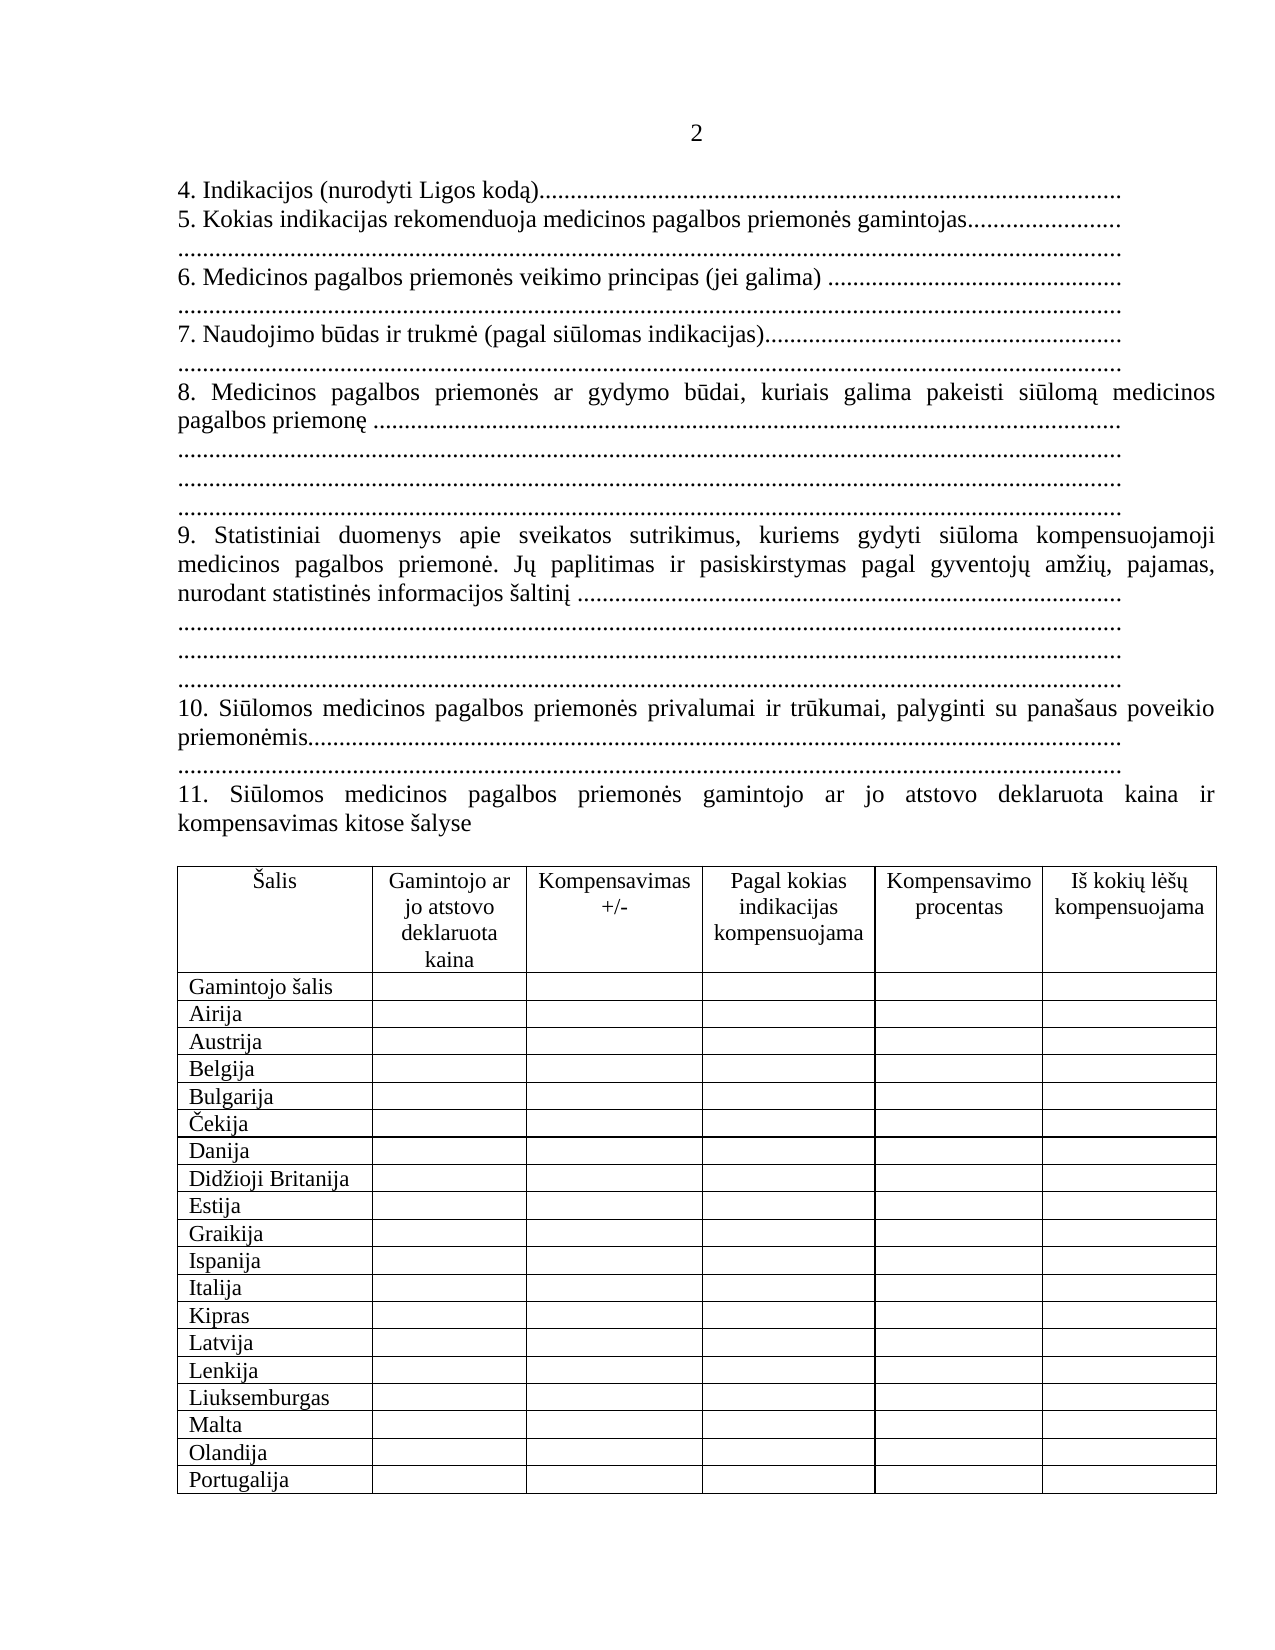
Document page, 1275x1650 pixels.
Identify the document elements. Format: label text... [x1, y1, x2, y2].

table_cell [527, 1220, 702, 1246]
table_cell [703, 1110, 874, 1136]
table_header Iš kokių lėšų kompensuojama [1043, 867, 1216, 972]
text . [177, 636, 1216, 664]
text . [177, 751, 1216, 779]
table_cell [527, 1110, 702, 1136]
table_cell [527, 1329, 702, 1356]
table_cell [373, 1411, 526, 1438]
table_header Šalis [178, 867, 372, 972]
table_header Kompensavimo procentas [876, 867, 1042, 972]
table_cell [876, 1083, 1042, 1109]
table_cell [527, 1247, 702, 1273]
text . [177, 233, 1216, 262]
table_cell Portugalija [178, 1466, 372, 1493]
table_cell [1043, 1138, 1216, 1164]
table_cell [373, 1220, 526, 1246]
text 4. Indikacijos (nurodyti Ligos kodą) [177, 176, 1216, 204]
table_cell [1043, 1220, 1216, 1246]
table_cell Olandija [178, 1439, 372, 1465]
table_cell [373, 1083, 526, 1109]
text 11. Siūlomos medicinos pagalbos priemonės gamintojo ar jo atstovo deklaruota kaina ir kompensavimas kitose šalyse [177, 779, 1216, 837]
table_cell [373, 1110, 526, 1136]
table_cell [527, 1466, 702, 1493]
table_cell [1043, 973, 1216, 999]
table_cell [527, 1165, 702, 1191]
table_cell [876, 1220, 1042, 1246]
table_cell [373, 1165, 526, 1191]
table_cell [703, 1411, 874, 1438]
table_cell [876, 1411, 1042, 1438]
table_cell Ispanija [178, 1247, 372, 1273]
table_cell [876, 1302, 1042, 1328]
table_cell [703, 1165, 874, 1191]
table_cell Didžioji Britanija [178, 1165, 372, 1191]
table_cell [527, 1055, 702, 1082]
table_header Gamintojo ar jo atstovo deklaruota kaina [373, 867, 526, 972]
table_cell [373, 1329, 526, 1356]
table_cell [1043, 1439, 1216, 1465]
table_cell [1043, 1028, 1216, 1054]
table_cell [1043, 1275, 1216, 1301]
table_cell [703, 1275, 874, 1301]
table_cell Estija [178, 1192, 372, 1219]
table_cell [876, 1466, 1042, 1493]
table_cell [1043, 1165, 1216, 1191]
table_cell [876, 973, 1042, 999]
table_cell [373, 1028, 526, 1054]
table_cell [527, 1357, 702, 1383]
table_cell [703, 1220, 874, 1246]
table_cell [527, 1083, 702, 1109]
table_cell [876, 1275, 1042, 1301]
text 6. Medicinos pagalbos priemonės veikimo principas (jei galima) . [177, 262, 1216, 291]
table_cell Danija [178, 1138, 372, 1164]
table_cell [703, 1247, 874, 1273]
table_cell [527, 1275, 702, 1301]
table_cell [703, 1001, 874, 1027]
table_cell [1043, 1411, 1216, 1438]
table_cell [876, 1110, 1042, 1136]
table_cell [703, 1192, 874, 1219]
table_cell [373, 1275, 526, 1301]
table_cell [1043, 1384, 1216, 1410]
table_header Pagal kokias indikacijas kompensuojama [703, 867, 874, 972]
table_header Kompensavimas +/- [527, 867, 702, 972]
table_cell [373, 1302, 526, 1328]
table_cell [876, 1357, 1042, 1383]
table_cell [1043, 1001, 1216, 1027]
table_cell Malta [178, 1411, 372, 1438]
table_cell [703, 1357, 874, 1383]
text . [177, 434, 1216, 463]
table_cell [876, 1001, 1042, 1027]
table_cell Gamintojo šalis [178, 973, 372, 999]
table_cell [703, 1384, 874, 1410]
table_cell [703, 1439, 874, 1465]
text 5. Kokias indikacijas rekomenduoja medicinos pagalbos priemonės gamintojas [177, 204, 1216, 233]
table_cell Airija [178, 1001, 372, 1027]
table_cell [703, 1083, 874, 1109]
table_cell [373, 1439, 526, 1465]
text . [177, 291, 1216, 319]
table_cell [527, 1001, 702, 1027]
table_cell [876, 1247, 1042, 1273]
table_cell [527, 1302, 702, 1328]
table_cell [876, 1055, 1042, 1082]
table_cell [373, 1001, 526, 1027]
text 10. Siūlomos medicinos pagalbos priemonės privalumai ir trūkumai, palyginti su panašaus poveikio priemonėmis [177, 693, 1216, 751]
table_cell [527, 1138, 702, 1164]
table_cell [1043, 1357, 1216, 1383]
table_cell [876, 1138, 1042, 1164]
text . [177, 664, 1216, 693]
table_cell [527, 1192, 702, 1219]
table_cell [703, 1466, 874, 1493]
table_cell [527, 1411, 702, 1438]
text 7. Naudojimo būdas ir trukmė (pagal siūlomas indikacijas) [177, 319, 1216, 348]
table_cell [1043, 1055, 1216, 1082]
table_cell [876, 1028, 1042, 1054]
table_cell [1043, 1192, 1216, 1219]
table_cell [373, 1247, 526, 1273]
text . [177, 607, 1216, 636]
text 8. Medicinos pagalbos priemonės ar gydymo būdai, kuriais galima pakeisti siūlomą medicinos pagalbos priemonę [177, 377, 1216, 434]
table_cell [373, 1384, 526, 1410]
table_cell [703, 973, 874, 999]
table_cell [1043, 1466, 1216, 1493]
text . [177, 492, 1216, 521]
table_cell Austrija [178, 1028, 372, 1054]
table_cell [527, 1384, 702, 1410]
table_cell [373, 1138, 526, 1164]
table_cell [1043, 1247, 1216, 1273]
table_cell Lenkija [178, 1357, 372, 1383]
table_cell [527, 1028, 702, 1054]
table_cell Bulgarija [178, 1083, 372, 1109]
table_cell [703, 1028, 874, 1054]
table_cell Liuksemburgas [178, 1384, 372, 1410]
text 9. Statistiniai duomenys apie sveikatos sutrikimus, kuriems gydyti siūloma kompensuojamoji medicinos pagalbos priemonė. Jų paplitimas ir pasiskirstymas pagal gyventojų amžių, pajamas, nurodant statistinės informacijos šaltinį [177, 521, 1216, 607]
table_cell [373, 1357, 526, 1383]
table_cell Kipras [178, 1302, 372, 1328]
table_cell [703, 1055, 874, 1082]
table_cell [527, 1439, 702, 1465]
table_cell [876, 1439, 1042, 1465]
table_cell [373, 973, 526, 999]
table_cell [703, 1138, 874, 1164]
table_cell [876, 1192, 1042, 1219]
table_cell [876, 1329, 1042, 1356]
table_cell [703, 1302, 874, 1328]
table_cell Belgija [178, 1055, 372, 1082]
table_cell [876, 1384, 1042, 1410]
table_cell [373, 1466, 526, 1493]
table_cell [1043, 1110, 1216, 1136]
table_cell Latvija [178, 1329, 372, 1356]
table_cell [876, 1165, 1042, 1191]
text . [177, 348, 1216, 377]
text . [177, 463, 1216, 492]
table_cell Graikija [178, 1220, 372, 1246]
table_cell [1043, 1083, 1216, 1109]
table_cell [1043, 1302, 1216, 1328]
table_cell Italija [178, 1275, 372, 1301]
table_cell [373, 1055, 526, 1082]
table_cell [527, 973, 702, 999]
table_cell [373, 1192, 526, 1219]
table_cell [1043, 1329, 1216, 1356]
table_cell [703, 1329, 874, 1356]
table_cell Čekija [178, 1110, 372, 1136]
